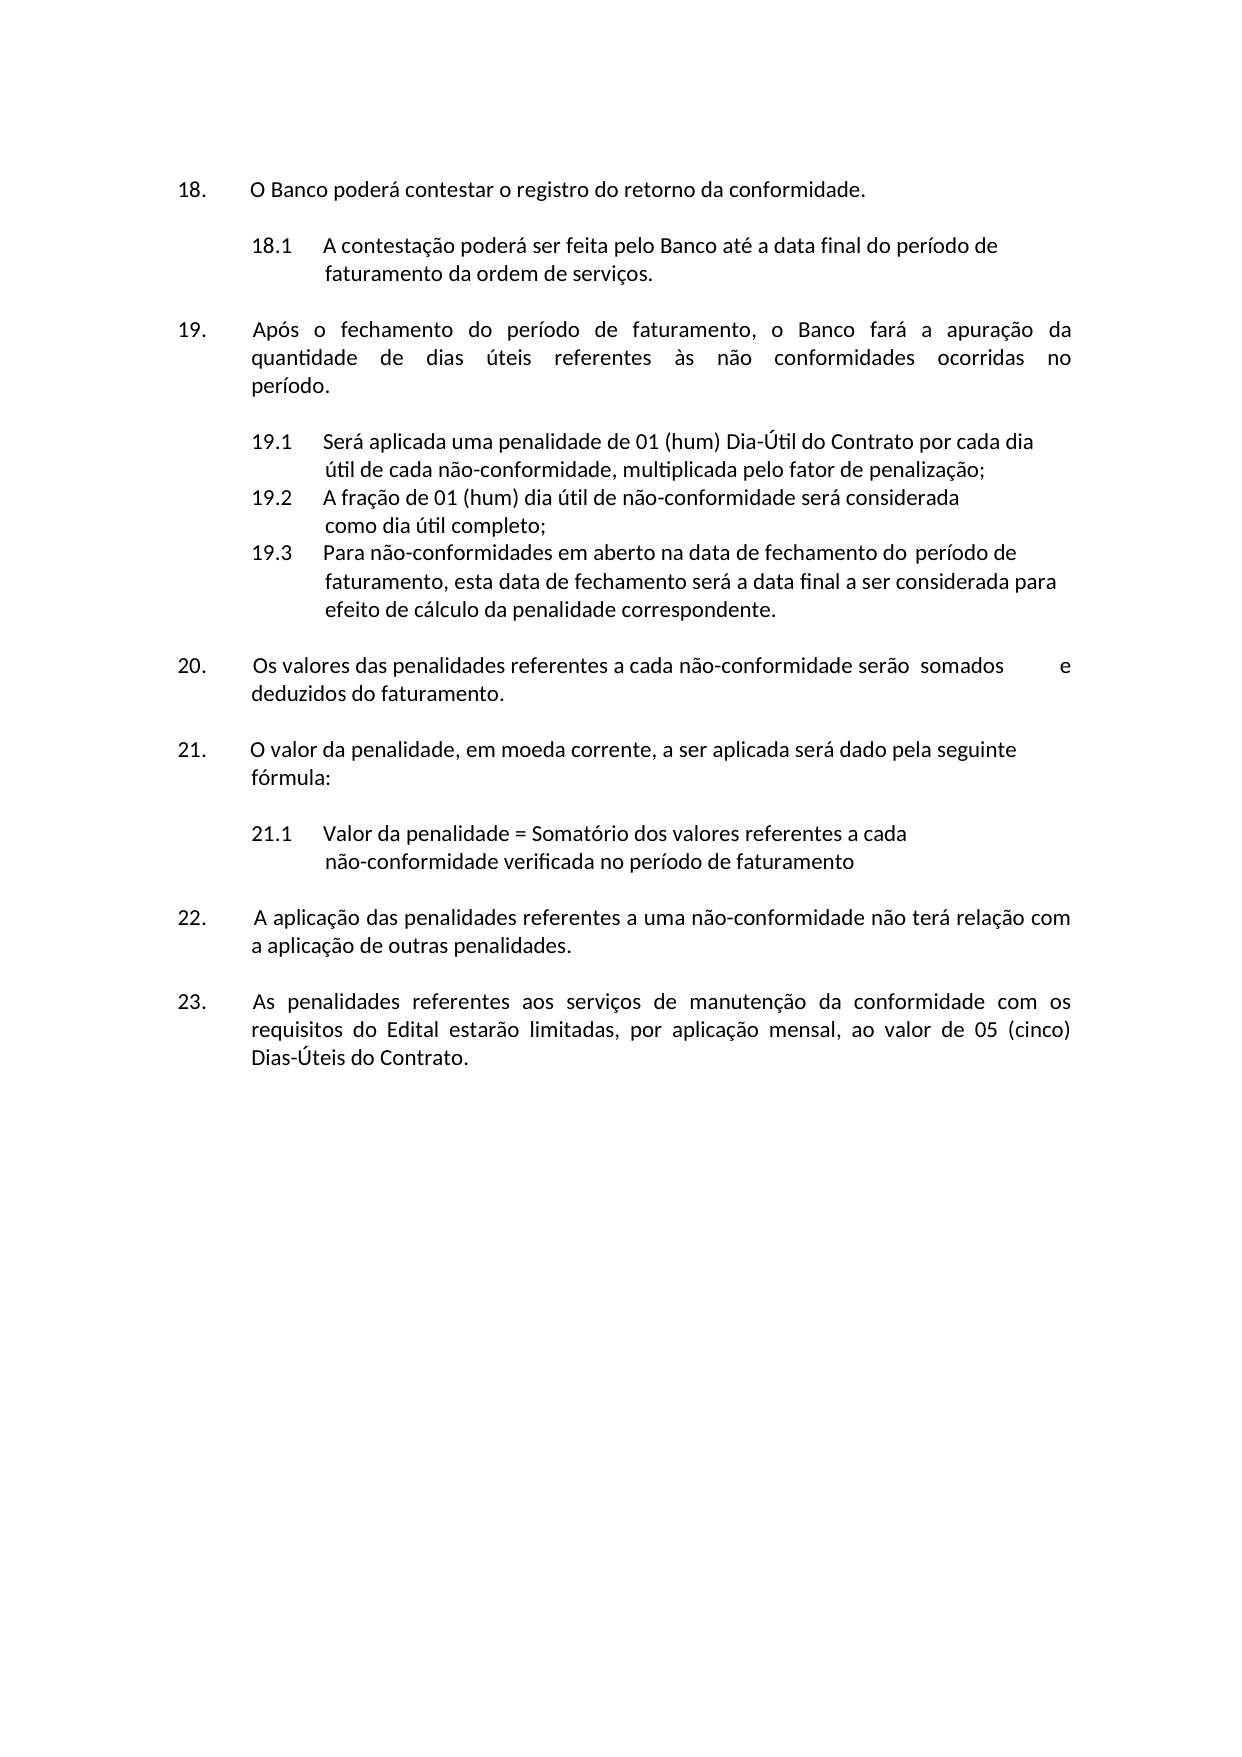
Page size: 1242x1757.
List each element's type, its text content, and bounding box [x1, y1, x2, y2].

text 19. Após o fechamento do período de faturamento, o Banco fará a apuração da quantidade de dias úteis referentes às não conformidades ocorridas no período. [177, 315, 1071, 399]
text 19.3 Para não-conformidades em aberto na data de fechamento do período de [251, 539, 1087, 567]
text 18. O Banco poderá contestar o registro do retorno da conformidade. [177, 175, 1087, 203]
text 19.2 A fração de 01 (hum) dia útil de não-conformidade será considerada como dia útil completo; [251, 483, 967, 539]
text faturamento, esta data de fechamento será a data final a ser considerada para efeito de cálculo da penalidade correspondente. [325, 567, 1063, 623]
text 19.1 Será aplicada uma penalidade de 01 (hum) Dia-Útil do Contrato por cada dia útil de cada não-conformidade, multiplicada pelo fator de penalização; [251, 427, 1042, 483]
text 21. O valor da penalidade, em moeda corrente, a ser aplicada será dado pela seguinte fórmula: [177, 735, 1023, 791]
text 21.1 Valor da penalidade = Somatório dos valores referentes a cada não-conformidade verificada no período de faturamento [251, 819, 916, 875]
text 18.1 A contestação poderá ser feita pelo Banco até a data final do período de faturamento da ordem de serviços. [251, 231, 1006, 287]
text 22. A aplicação das penalidades referentes a uma não-conformidade não terá relação com a aplicação de outras penalidades. [177, 903, 1071, 959]
text 23. As penalidades referentes aos serviços de manutenção da conformidade com os requisitos do Edital estarão limitadas, por aplicação mensal, ao valor de 05 (cinco) Dias-Úteis do Contrato. [177, 987, 1071, 1071]
text 20. Os valores das penalidades referentes a cada não-conformidade serão somados e deduzidos do faturamento. [177, 651, 1071, 707]
